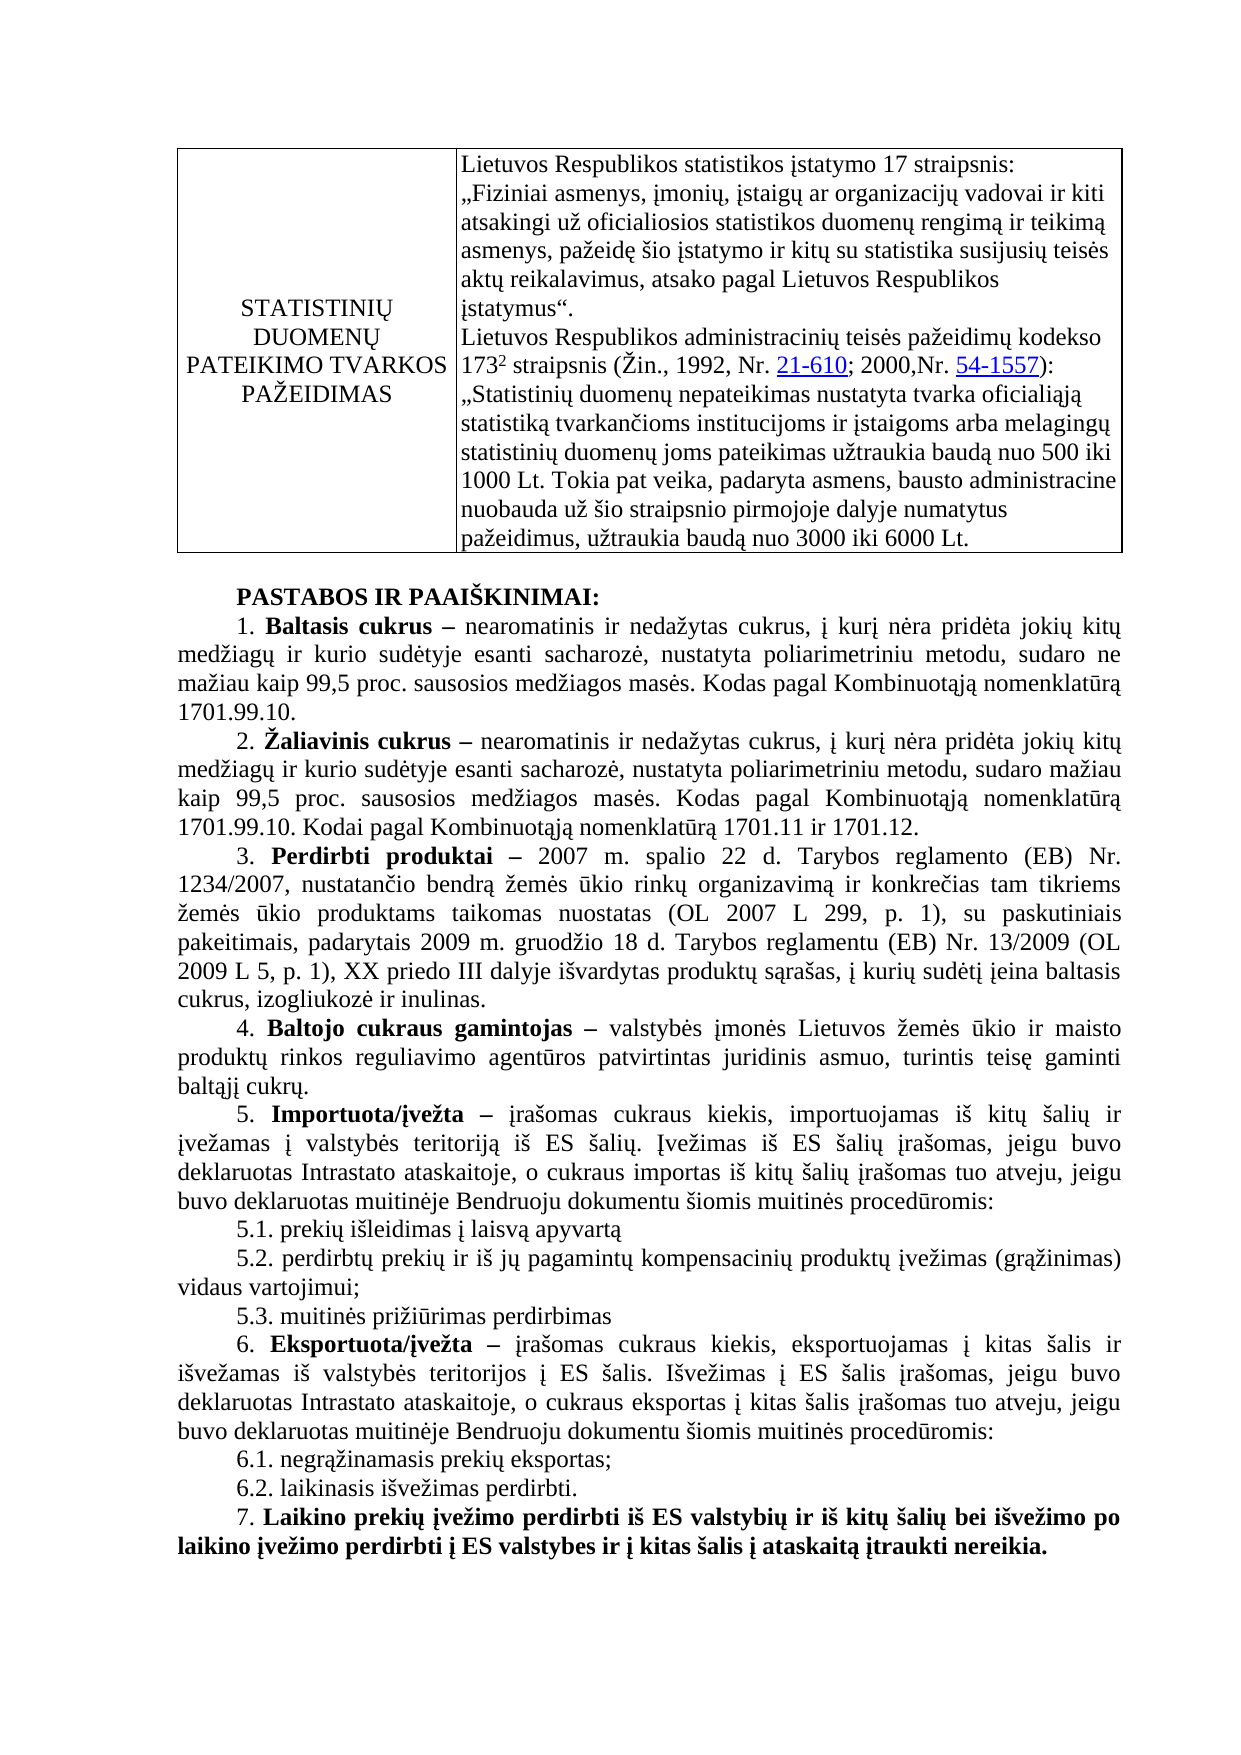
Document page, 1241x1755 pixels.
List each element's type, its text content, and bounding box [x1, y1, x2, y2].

table_cell STATISTINIŲ DUOMENŲ PATEIKIMO TVARKOS PAŽEIDIMAS [178, 149, 456, 552]
text 7. Laikino prekių įvežimo perdirbti iš ES valstybių ir iš kitų šalių bei išvežimo po laikino įvežimo perdirbti į ES valstybes ir į kitas šalis į ataskaitą įtraukti nereikia. [177, 1502, 1122, 1559]
text 1. Baltasis cukrus – nearomatinis ir nedažytas cukrus, į kurį nėra pridėta jokių kitų medžiagų ir kurio sudėtyje esanti sacharozė, nustatyta poliarimetriniu metodu, sudaro ne mažiau kaip 99,5 proc. sausosios medžiagos masės. Kodas pagal Kombinuotąją nomenklatūrą 1701.99.10. [177, 611, 1122, 726]
text 5.1. prekių išleidimas į laisvą apyvartą [177, 1214, 1122, 1243]
text 2. Žaliavinis cukrus – nearomatinis ir nedažytas cukrus, į kurį nėra pridėta jokių kitų medžiagų ir kurio sudėtyje esanti sacharozė, nustatyta poliarimetriniu metodu, sudaro mažiau kaip 99,5 proc. sausosios medžiagos masės. Kodas pagal Kombinuotąją nomenklatūrą 1701.99.10. Kodai pagal Kombinuotąją nomenklatūrą 1701.11 ir 1701.12. [177, 726, 1122, 841]
text PASTABOS IR PAAIŠKINIMAI: [177, 582, 1122, 611]
text 5. Importuota/įvežta – įrašomas cukraus kiekis, importuojamas iš kitų šalių ir įvežamas į valstybės teritoriją iš ES šalių. Įvežimas iš ES šalių įrašomas, jeigu buvo deklaruotas Intrastato ataskaitoje, o cukraus importas iš kitų šalių įrašomas tuo atveju, jeigu buvo deklaruotas muitinėje Bendruoju dokumentu šiomis muitinės procedūromis: [177, 1099, 1122, 1214]
text 5.3. muitinės prižiūrimas perdirbimas [177, 1301, 1122, 1329]
text 4. Baltojo cukraus gamintojas – valstybės įmonės Lietuvos žemės ūkio ir maisto produktų rinkos reguliavimo agentūros patvirtintas juridinis asmuo, turintis teisę gaminti baltąjį cukrų. [177, 1013, 1122, 1099]
table_cell Lietuvos Respublikos statistikos įstatymo 17 straipsnis: „Fiziniai asmenys, įmonių, įstaigų ar organizacijų vadovai ir kiti atsakingi už oficialiosios statistikos duomenų rengimą ir teikimą asmenys, pažeidę šio įstatymo ir kitų su statistika susijusių teisės aktų reikalavimus, atsako pagal Lietuvos Respublikos įstatymus“. Lietuvos Respublikos administracinių teisės pažeidimų kodekso 1732 straipsnis (Žin., 1992, Nr. 21-610; 2000,Nr. 54-1557): „Statistinių duomenų nepateikimas nustatyta tvarka oficialiąją statistiką tvarkančioms institucijoms ir įstaigoms arba melagingų statistinių duomenų joms pateikimas užtraukia baudą nuo 500 iki 1000 Lt. Tokia pat veika, padaryta asmens, bausto administracine nuobauda už šio straipsnio pirmojoje dalyje numatytus pažeidimus, užtraukia baudą nuo 3000 iki 6000 Lt. [457, 149, 1121, 552]
text 5.2. perdirbtų prekių ir iš jų pagamintų kompensacinių produktų įvežimas (grąžinimas) vidaus vartojimui; [177, 1243, 1122, 1301]
text 3. Perdirbti produktai – 2007 m. spalio 22 d. Tarybos reglamento (EB) Nr. 1234/2007, nustatančio bendrą žemės ūkio rinkų organizavimą ir konkrečias tam tikriems žemės ūkio produktams taikomas nuostatas (OL 2007 L 299, p. 1), su paskutiniais pakeitimais, padarytais 2009 m. gruodžio 18 d. Tarybos reglamentu (EB) Nr. 13/2009 (OL 2009 L 5, p. 1), XX priedo III dalyje išvardytas produktų sąrašas, į kurių sudėtį įeina baltasis cukrus, izogliukozė ir inulinas. [177, 841, 1122, 1013]
text 6.2. laikinasis išvežimas perdirbti. [177, 1473, 1122, 1502]
text 6. Eksportuota/įvežta – įrašomas cukraus kiekis, eksportuojamas į kitas šalis ir išvežamas iš valstybės teritorijos į ES šalis. Išvežimas į ES šalis įrašomas, jeigu buvo deklaruotas Intrastato ataskaitoje, o cukraus eksportas į kitas šalis įrašomas tuo atveju, jeigu buvo deklaruotas muitinėje Bendruoju dokumentu šiomis muitinės procedūromis: [177, 1329, 1122, 1444]
text 6.1. negrąžinamasis prekių eksportas; [177, 1444, 1122, 1473]
